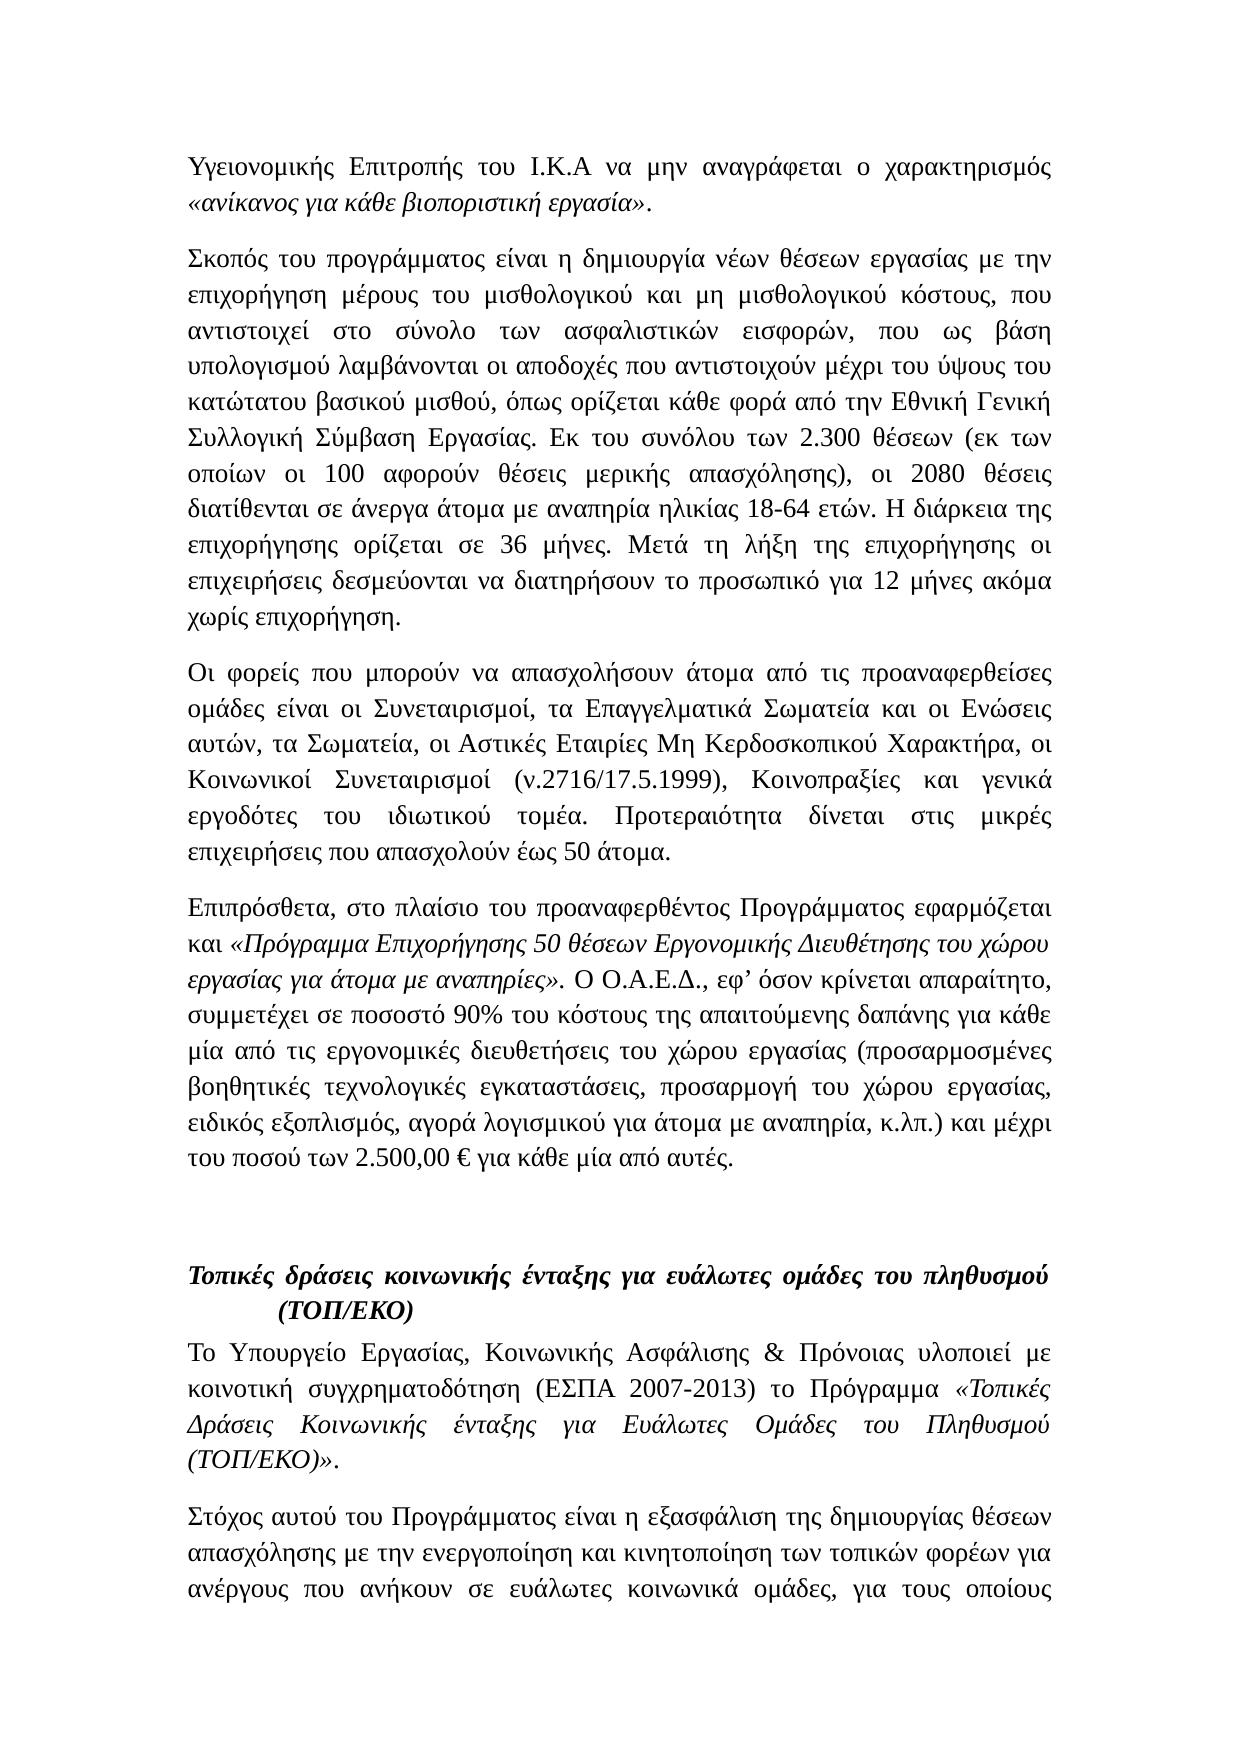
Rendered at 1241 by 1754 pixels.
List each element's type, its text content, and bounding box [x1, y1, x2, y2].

subtitle Τοπικές δράσεις κοινωνικής ένταξης για ευάλωτες ομάδες του πληθυσμού (ΤΟΠ/ΕΚΟ) [187, 1259, 1053, 1326]
text Επιπρόσθετα, στο πλαίσιο του προαναφερθέντος Προγράμματος εφαρμόζεται και «Πρόγραμμα Επιχορήγησης 50 θέσεων Εργονομικής Διευθέτησης του χώρου εργασίας για άτομα με αναπηρίες». Ο Ο.Α.Ε.Δ., εφ’ όσον κρίνεται απαραίτητο, συμμετέχει σε ποσοστό 90% του κόστους της απαιτούμενης δαπάνης για κάθε μία από τις εργονομικές διευθετήσεις του χώρου εργασίας (προσαρμοσμένες βοηθητικές τεχνολογικές εγκαταστάσεις, προσαρμογή του χώρου εργασίας, ειδικός εξοπλισμός, αγορά λογισμικού για άτομα με αναπηρία, κ.λπ.) και μέχρι του ποσού των 2.500,00 € για κάθε μία από αυτές. [187, 891, 1053, 1173]
text Σκοπός του προγράμματος είναι η δημιουργία νέων θέσεων εργασίας με την επιχορήγηση μέρους του μισθολογικού και μη μισθολογικού κόστους, που αντιστοιχεί στο σύνολο των ασφαλιστικών εισφορών, που ως βάση υπολογισμού λαμβάνονται οι αποδοχές που αντιστοιχούν μέχρι του ύψους του κατώτατου βασικού μισθού, όπως ορίζεται κάθε φορά από την Εθνική Γενική Συλλογική Σύμβαση Εργασίας. Εκ του συνόλου των 2.300 θέσεων (εκ των οποίων οι 100 αφορούν θέσεις μερικής απασχόλησης), οι 2080 θέσεις διατίθενται σε άνεργα άτομα με αναπηρία ηλικίας 18-64 ετών. Η διάρκεια της επιχορήγησης ορίζεται σε 36 μήνες. Μετά τη λήξη της επιχορήγησης οι επιχειρήσεις δεσμεύονται να διατηρήσουν το προσωπικό για 12 μήνες ακόμα χωρίς επιχορήγηση. [187, 242, 1053, 631]
text Στόχος αυτού του Προγράμματος είναι η εξασφάλιση της δημιουργίας θέσεων απασχόλησης με την ενεργοποίηση και κινητοποίηση των τοπικών φορέων για ανέργους που ανήκουν σε ευάλωτες κοινωνικά ομάδες, για τους οποίους [187, 1500, 1053, 1603]
text Οι φορείς που μπορούν να απασχολήσουν άτομα από τις προαναφερθείσες ομάδες είναι οι Συνεταιρισμοί, τα Επαγγελματικά Σωματεία και οι Ενώσεις αυτών, τα Σωματεία, οι Αστικές Εταιρίες Μη Κερδοσκοπικού Χαρακτήρα, οι Κοινωνικοί Συνεταιρισμοί (ν.2716/17.5.1999), Κοινοπραξίες και γενικά εργοδότες του ιδιωτικού τομέα. Προτεραιότητα δίνεται στις μικρές επιχειρήσεις που απασχολούν έως 50 άτομα. [187, 656, 1053, 866]
text Υγειονομικής Επιτροπής του Ι.Κ.Α να μην αναγράφεται ο χαρακτηρισμός «ανίκανος για κάθε βιοποριστική εργασία». [187, 150, 1053, 217]
text Το Υπουργείο Εργασίας, Κοινωνικής Ασφάλισης & Πρόνοιας υλοποιεί με κοινοτική συγχρηματοδότηση (ΕΣΠΑ 2007-2013) το Πρόγραμμα «Τοπικές Δράσεις Κοινωνικής ένταξης για Ευάλωτες Ομάδες του Πληθυσμού (ΤΟΠ/ΕΚΟ)». [187, 1336, 1053, 1475]
